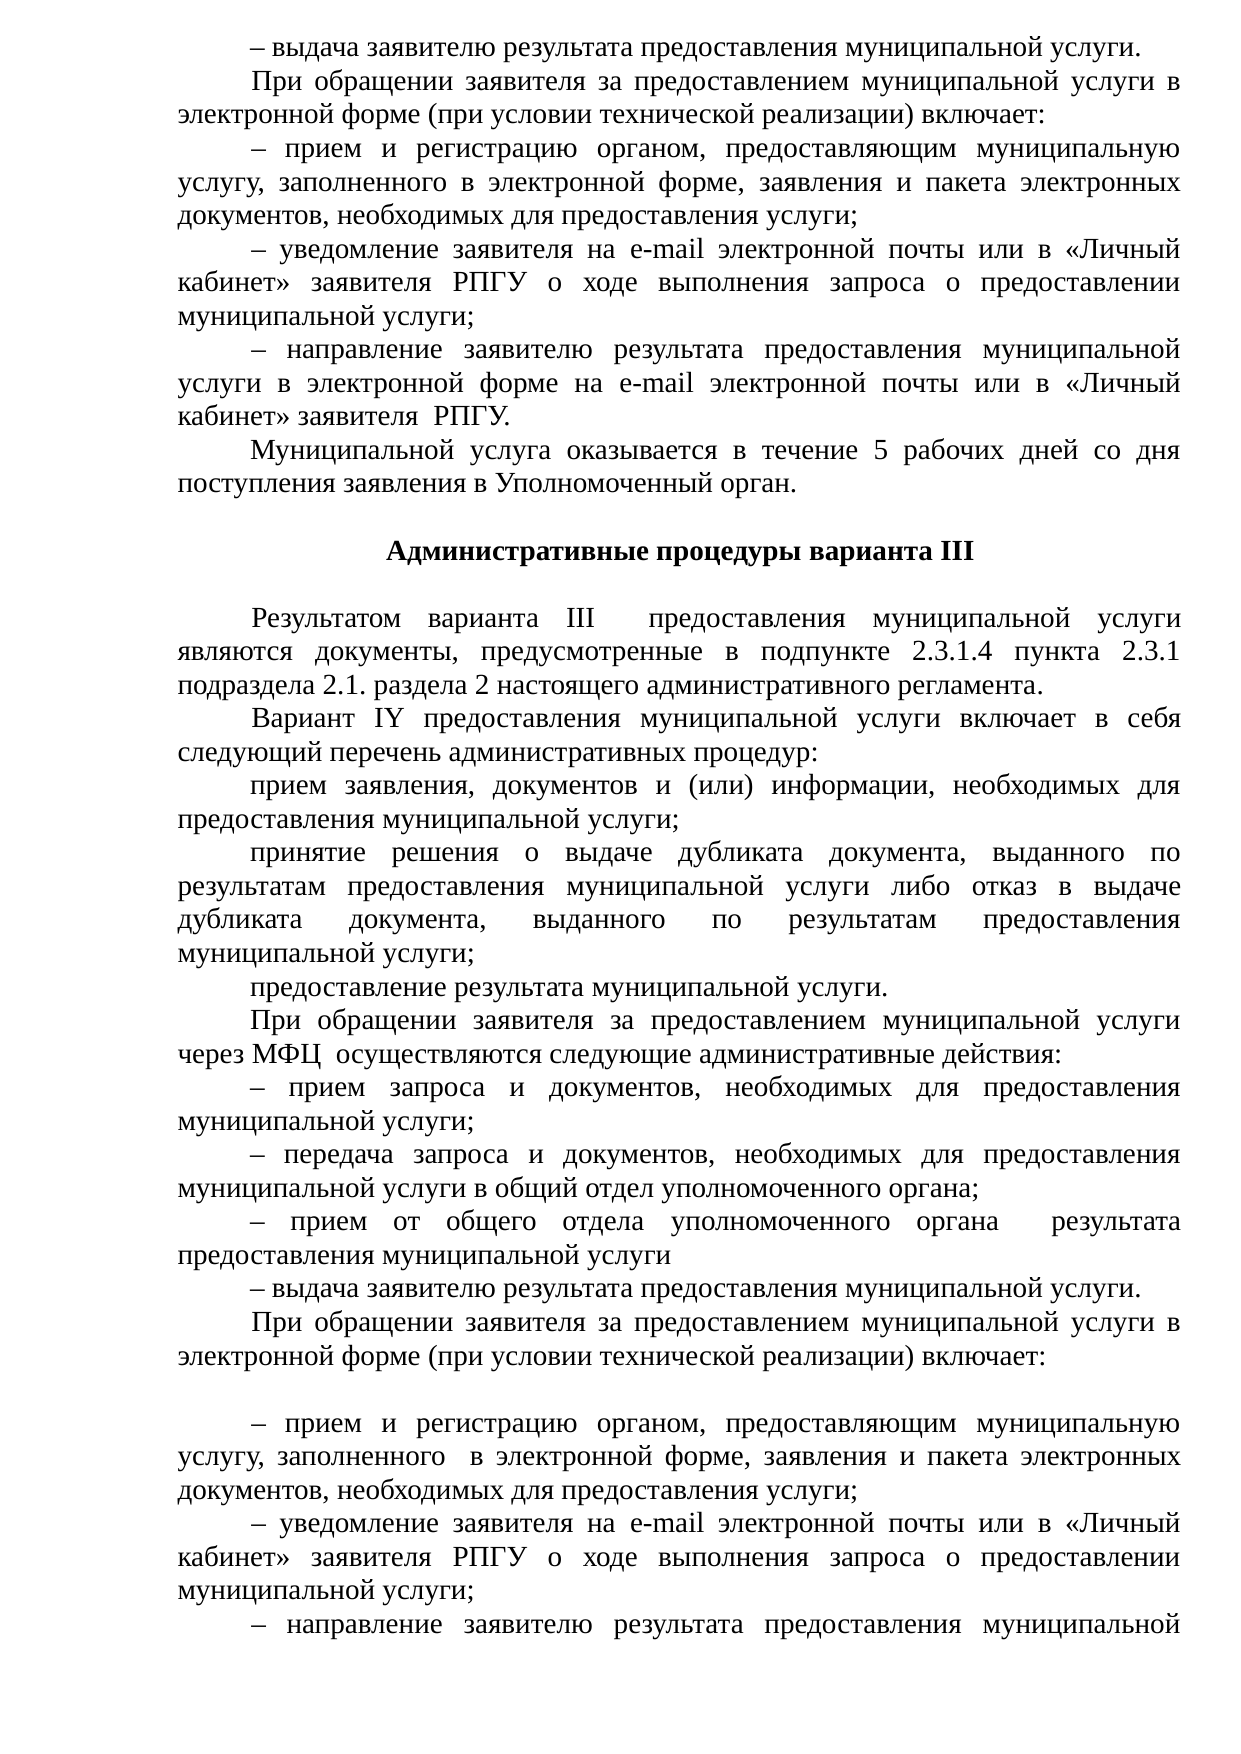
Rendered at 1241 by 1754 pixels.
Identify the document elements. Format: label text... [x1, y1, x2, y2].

text – передача запроса и документов, необходимых для предоставления муниципальной услуги в общий отдел уполномоченного органа; [177, 1136, 1181, 1203]
text При обращении заявителя за предоставлением муниципальной услуги в электронной форме (при условии технической реализации) включает: [177, 63, 1181, 130]
text принятие решения о выдаче дубликата документа, выданного по результатам предоставления муниципальной услуги либо отказ в выдаче дубликата документа, выданного по результатам предоставления муниципальной услуги; [177, 834, 1181, 969]
text – прием и регистрацию органом, предоставляющим муниципальную услугу, заполненного в электронной форме, заявления и пакета электронных документов, необходимых для предоставления услуги; [177, 130, 1181, 231]
text Результатом варианта III предоставления муниципальной услуги являются документы, предусмотренные в подпункте 2.3.1.4 пункта 2.3.1 подраздела 2.1. раздела 2 настоящего административного регламента. [177, 600, 1181, 700]
text – прием и регистрацию органом, предоставляющим муниципальную услугу, заполненного в электронной форме, заявления и пакета электронных документов, необходимых для предоставления услуги; [177, 1405, 1181, 1505]
text – выдача заявителю результата предоставления муниципальной услуги. [177, 29, 1181, 63]
text прием заявления, документов и (или) информации, необходимых для предоставления муниципальной услуги; [177, 767, 1181, 834]
text предоставление результата муниципальной услуги. [177, 969, 1181, 1002]
text Муниципальной услуга оказывается в течение 5 рабочих дней со дня поступления заявления в Уполномоченный орган. [177, 432, 1181, 499]
text – направление заявителю результата предоставления муниципальной [177, 1606, 1181, 1639]
text – прием от общего отдела уполномоченного органа результата предоставления муниципальной услуги [177, 1203, 1181, 1271]
text При обращении заявителя за предоставлением муниципальной услуги в электронной форме (при условии технической реализации) включает: [177, 1304, 1181, 1371]
text При обращении заявителя за предоставлением муниципальной услуги через МФЦ осуществляются следующие административные действия: [177, 1002, 1181, 1069]
text – уведомление заявителя на e-mail электронной почты или в «Личный кабинет» заявителя РПГУ о ходе выполнения запроса о предоставлении муниципальной услуги; [177, 231, 1181, 331]
text – направление заявителю результата предоставления муниципальной услуги в электронной форме на e-mail электронной почты или в «Личный кабинет» заявителя РПГУ. [177, 331, 1181, 432]
title Вариант IY предоставления муниципальной услуги включает в себя следующий перечень административных процедур: [177, 700, 1181, 767]
text – уведомление заявителя на e-mail электронной почты или в «Личный кабинет» заявителя РПГУ о ходе выполнения запроса о предоставлении муниципальной услуги; [177, 1505, 1181, 1606]
text – выдача заявителю результата предоставления муниципальной услуги. [177, 1271, 1181, 1304]
text – прием запроса и документов, необходимых для предоставления муниципальной услуги; [177, 1069, 1181, 1136]
text Административные процедуры варианта III [177, 533, 1181, 566]
